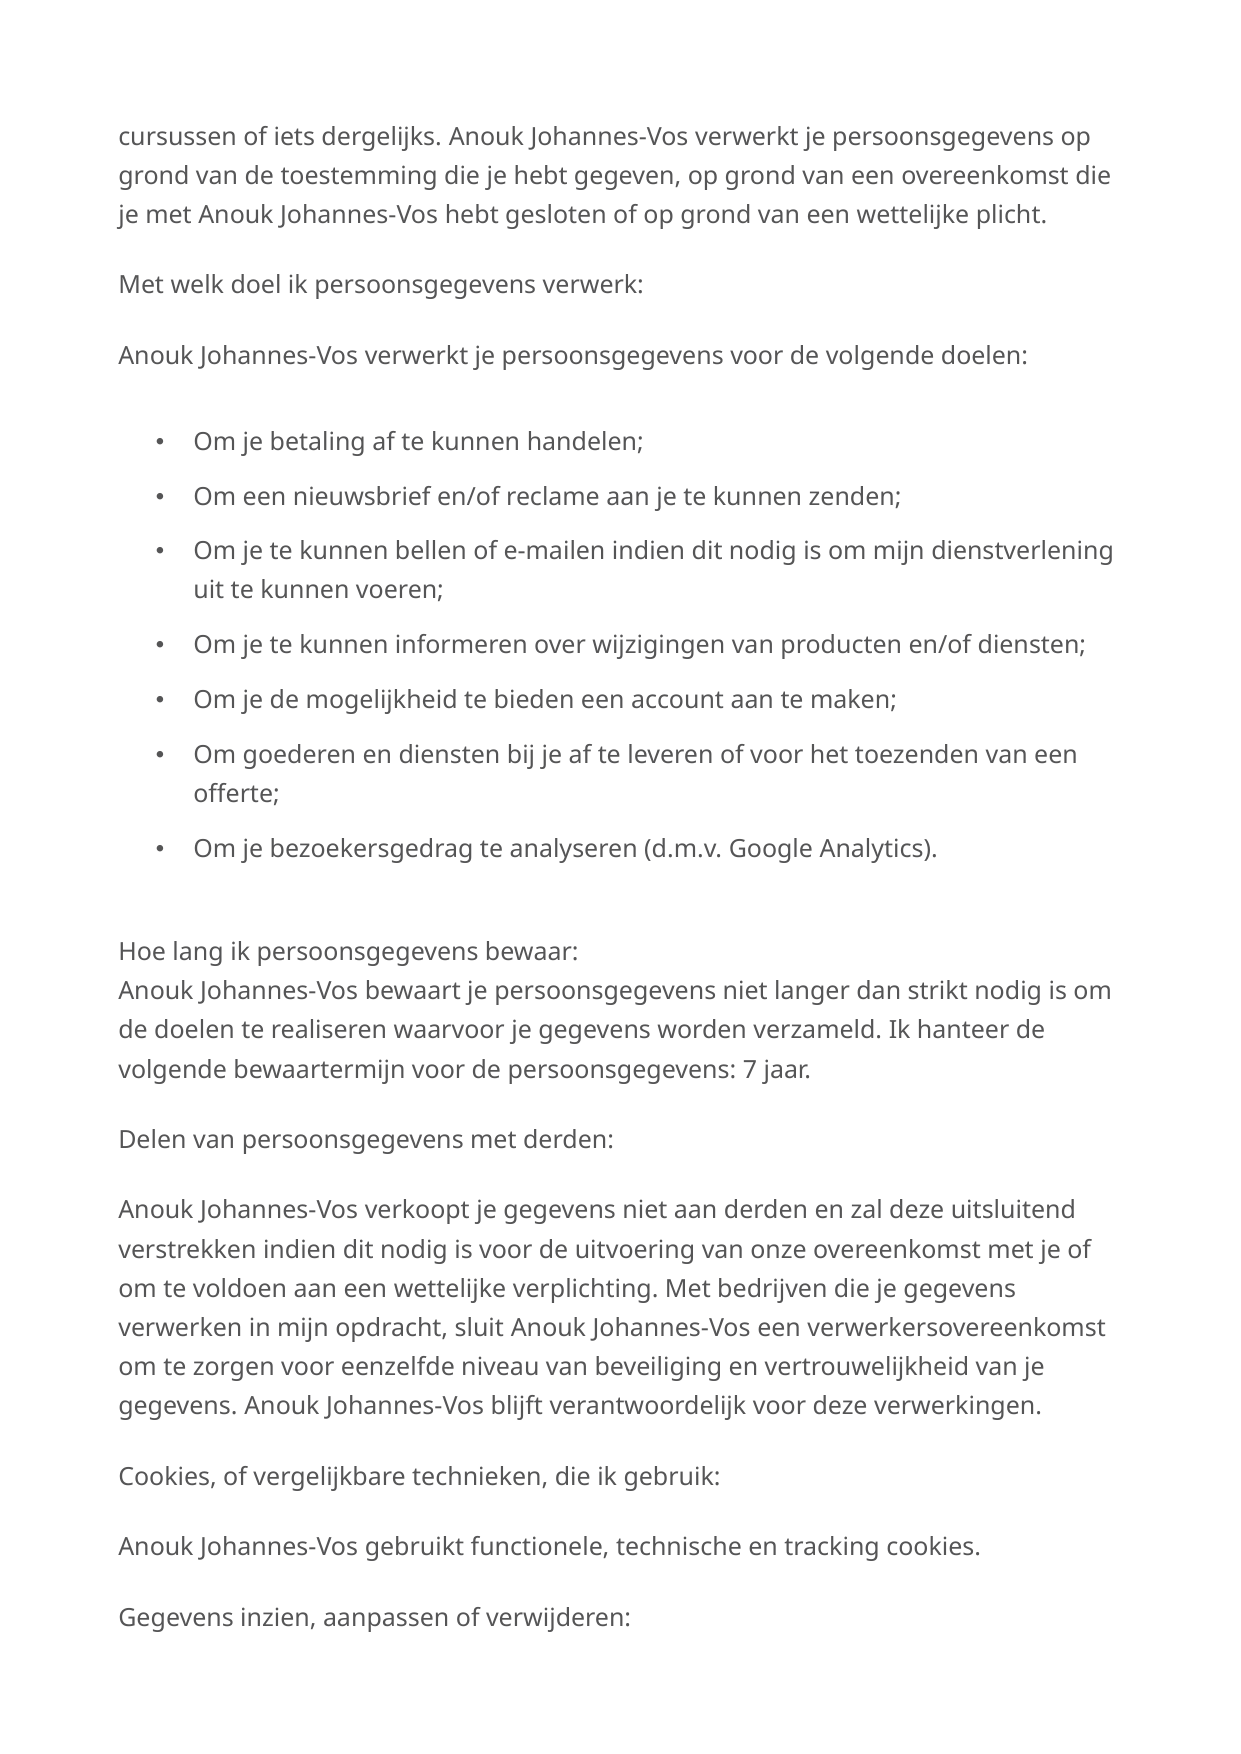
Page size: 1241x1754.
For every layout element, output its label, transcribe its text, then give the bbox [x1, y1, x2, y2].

list Om je te kunnen bellen of e-mailen indien dit nodig is om mijn dienstverlening uit te kunnen voeren; [156, 533, 1122, 606]
text cursussen of iets dergelijks. Anouk Johannes-Vos verwerkt je persoonsgegevens op grond van de toestemming die je hebt gegeven, op grond van een overeenkomst die je met Anouk Johannes-Vos hebt gesloten of op grond van een wettelijke plicht. [118, 118, 1122, 231]
text Hoe lang ik persoonsgegevens bewaar: Anouk Johannes-Vos bewaart je persoonsgegevens niet langer dan strikt nodig is om de doelen te realiseren waarvoor je gegevens worden verzameld. Ik hanteer de volgende bewaartermijn voor de persoonsgegevens: 7 jaar. [118, 934, 1122, 1085]
list Om goederen en diensten bij je af te leveren of voor het toezenden van een offerte; [156, 736, 1122, 810]
list Om je te kunnen informeren over wijzigingen van producten en/of diensten; [156, 627, 1122, 661]
list Om je betaling af te kunnen handelen; [156, 423, 1122, 457]
text Delen van persoonsgegevens met derden: [118, 1122, 1122, 1156]
list Om je bezoekersgedrag te analyseren (d.m.v. Google Analytics). [156, 830, 1122, 864]
text Cookies, of vergelijkbare technieken, die ik gebruik: [118, 1458, 1122, 1492]
text Anouk Johannes-Vos gebruikt functionele, technische en tracking cookies. [118, 1529, 1122, 1563]
text Gegevens inzien, aanpassen of verwijderen: [118, 1599, 1122, 1633]
list Om een nieuwsbrief en/of reclame aan je te kunnen zenden; [156, 478, 1122, 512]
list Om je de mogelijkheid te bieden een account aan te maken; [156, 682, 1122, 716]
text Anouk Johannes-Vos verwerkt je persoonsgegevens voor de volgende doelen: [118, 337, 1122, 371]
text Met welk doel ik persoonsgegevens verwerk: [118, 267, 1122, 301]
text Anouk Johannes-Vos verkoopt je gegevens niet aan derden en zal deze uitsluitend verstrekken indien dit nodig is voor de uitvoering van onze overeenkomst met je of om te voldoen aan een wettelijke verplichting. Met bedrijven die je gegevens verwerken in mijn opdracht, sluit Anouk Johannes-Vos een verwerkersovereenkomst om te zorgen voor eenzelfde niveau van beveiliging en vertrouwelijkheid van je gegevens. Anouk Johannes-Vos blijft verantwoordelijk voor deze verwerkingen. [118, 1192, 1122, 1422]
